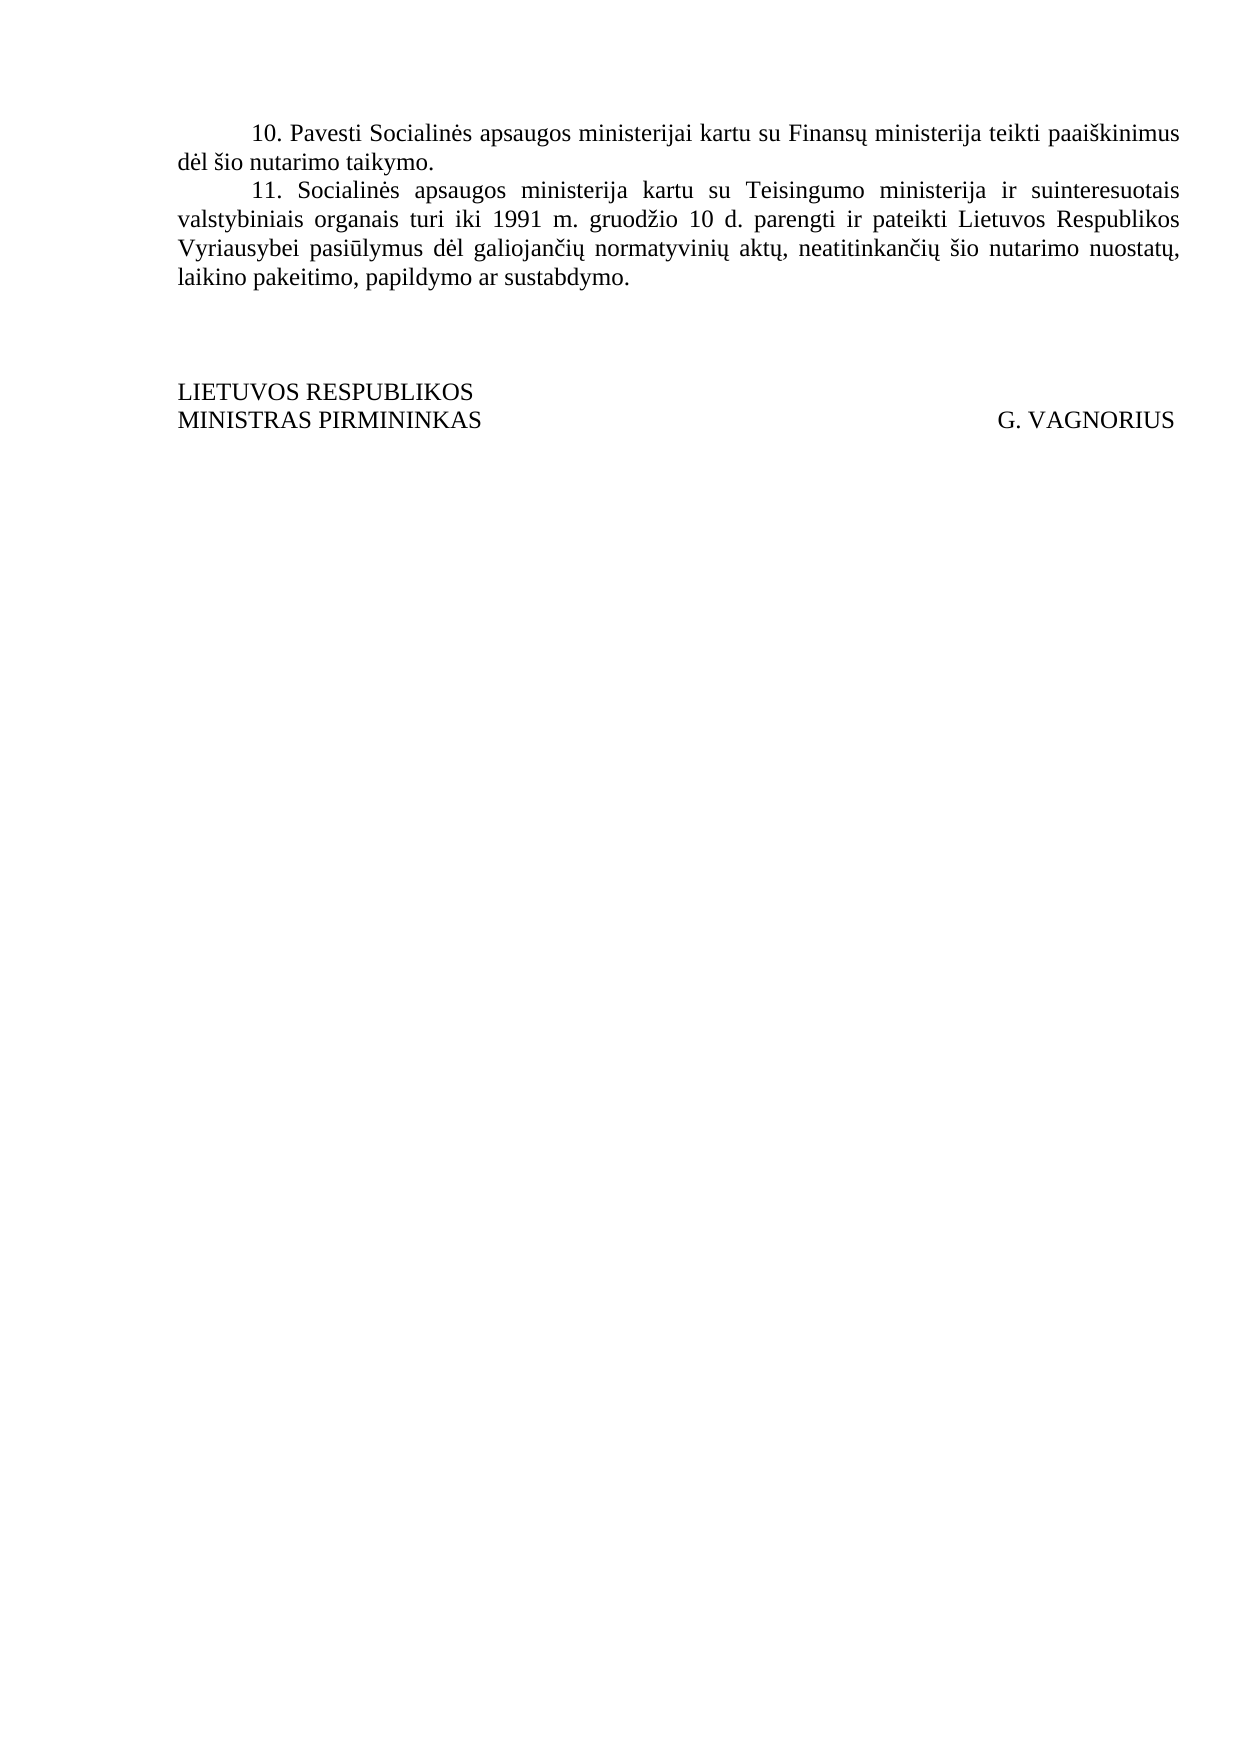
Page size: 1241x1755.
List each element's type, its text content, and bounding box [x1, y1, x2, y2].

text 11. Socialinės apsaugos ministerija kartu su Teisingumo ministerija ir suinteresuotais valstybiniais organais turi iki 1991 m. gruodžio 10 d. parengti ir pateikti Lietuvos Respublikos Vyriausybei pasiūlymus dėl galiojančių normatyvinių aktų, neatitinkančių šio nutarimo nuostatų, laikino pakeitimo, papildymo ar sustabdymo. [177, 176, 1181, 291]
text 10. Pavesti Socialinės apsaugos ministerijai kartu su Finansų ministerija teikti paaiškinimus dėl šio nutarimo taikymo. [177, 118, 1181, 176]
text MINISTRAS PIRMININKAS G. VAGNORIUS [177, 406, 1181, 434]
text LIETUVOS RESPUBLIKOS [177, 377, 1181, 406]
